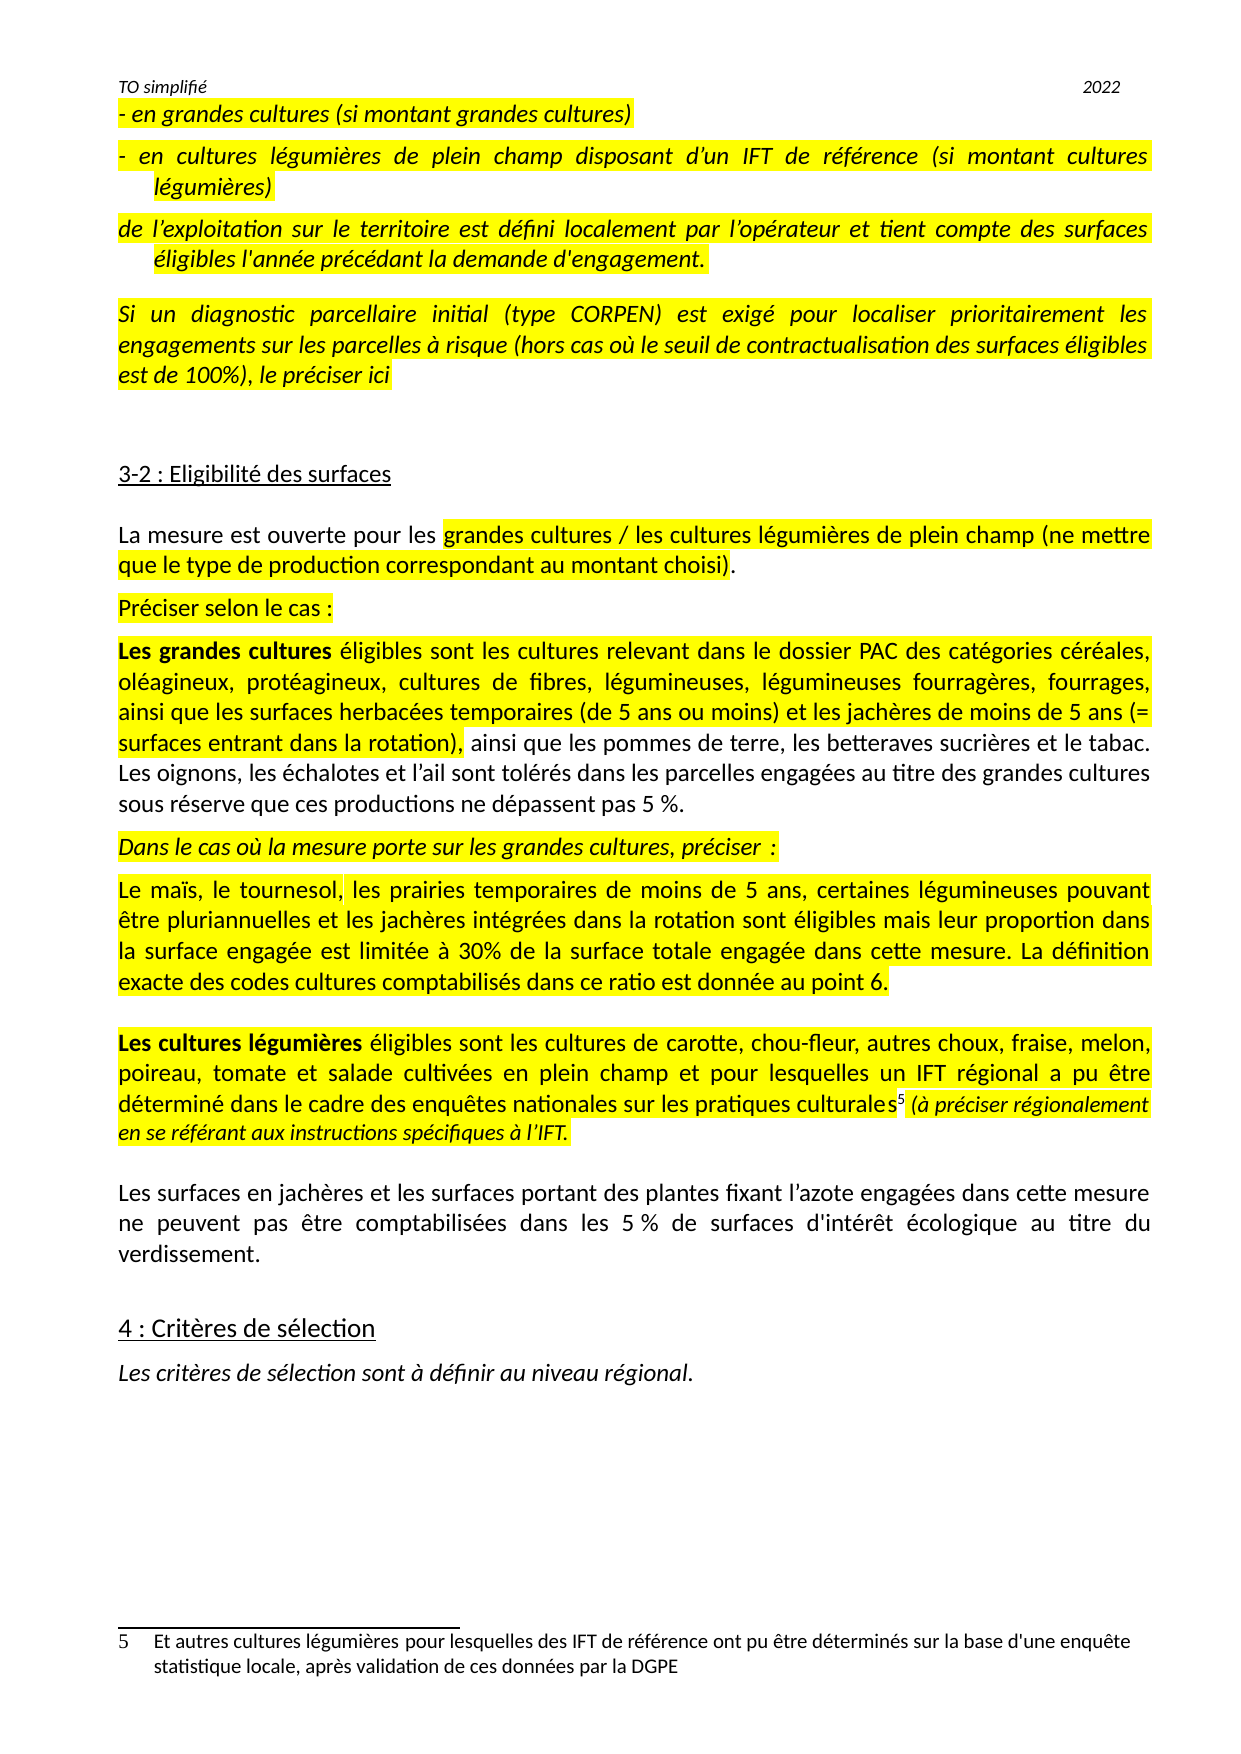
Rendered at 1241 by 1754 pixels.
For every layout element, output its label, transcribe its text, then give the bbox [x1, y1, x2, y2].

list - en grandes cultures (si montant grandes cultures) [118, 98, 1152, 128]
text Les grandes cultures éligibles sont les cultures relevant dans le dossier PAC des catégories céréales, oléagineux, protéagineux, cultures de fibres, légumineuses, légumineuses fourragères, fourrages, ainsi que les surfaces herbacées temporaires (de 5 ans ou moins) et les jachères de moins de 5 ans (= surfaces entrant dans la rotation), ainsi que les pommes de terre, les betteraves sucrières et le tabac. Les oignons, les échalotes et l’ail sont tolérés dans les parcelles engagées au titre des grandes cultures sous réserve que ces productions ne dépassent pas 5 %. [118, 636, 1152, 819]
text Préciser selon le cas : [118, 592, 1152, 623]
text Les critères de sélection sont à définir au niveau régional. [118, 1357, 1152, 1387]
text Et autres cultures légumières pour lesquelles des IFT de référence ont pu être déterminés sur la base d'une enquête statistique locale, après validation de ces données par la DGPE [118, 1628, 1152, 1679]
list de l’exploitation sur le territoire est défini localement par l’opérateur et tient compte des surfaces éligibles l'année précédant la demande d'engagement. [118, 213, 1152, 274]
text Les cultures légumières éligibles sont les cultures de carotte, chou-fleur, autres choux, fraise, melon, poireau, tomate et salade cultivées en plein champ et pour lesquelles un IFT régional a pu être déterminé dans le cadre des enquêtes nationales sur les pratiques culturales (à préciser régionalement en se référant aux instructions spécifiques à l’IFT. [118, 1027, 1152, 1146]
text 4 : Critères de sélection [118, 1311, 1152, 1344]
text Les surfaces en jachères et les surfaces portant des plantes fixant l’azote engagées dans cette mesure ne peuvent pas être comptabilisées dans les 5 % de surfaces d'intérêt écologique au titre du verdissement. [118, 1177, 1152, 1268]
text La mesure est ouverte pour les grandes cultures / les cultures légumières de plein champ (ne mettre que le type de production correspondant au montant choisi). [118, 519, 1152, 580]
text Le maïs, le tournesol, les prairies temporaires de moins de 5 ans, certaines légumineuses pouvant être pluriannuelles et les jachères intégrées dans la rotation sont éligibles mais leur proportion dans la surface engagée est limitée à 30% de la surface totale engagée dans cette mesure. La définition exacte des codes cultures comptabilisés dans ce ratio est donnée au point 6. [118, 874, 1152, 996]
text Si un diagnostic parcellaire initial (type CORPEN) est exigé pour localiser prioritairement les engagements sur les parcelles à risque (hors cas où le seuil de contractualisation des surfaces éligibles est de 100%), le préciser ici [118, 298, 1152, 390]
subtitle 3-2 : Eligibilité des surfaces [118, 458, 1152, 488]
text Dans le cas où la mesure porte sur les grandes cultures, préciser : [118, 831, 1152, 862]
list - en cultures légumières de plein champ disposant d’un IFT de référence (si montant cultures légumières) [118, 140, 1152, 201]
